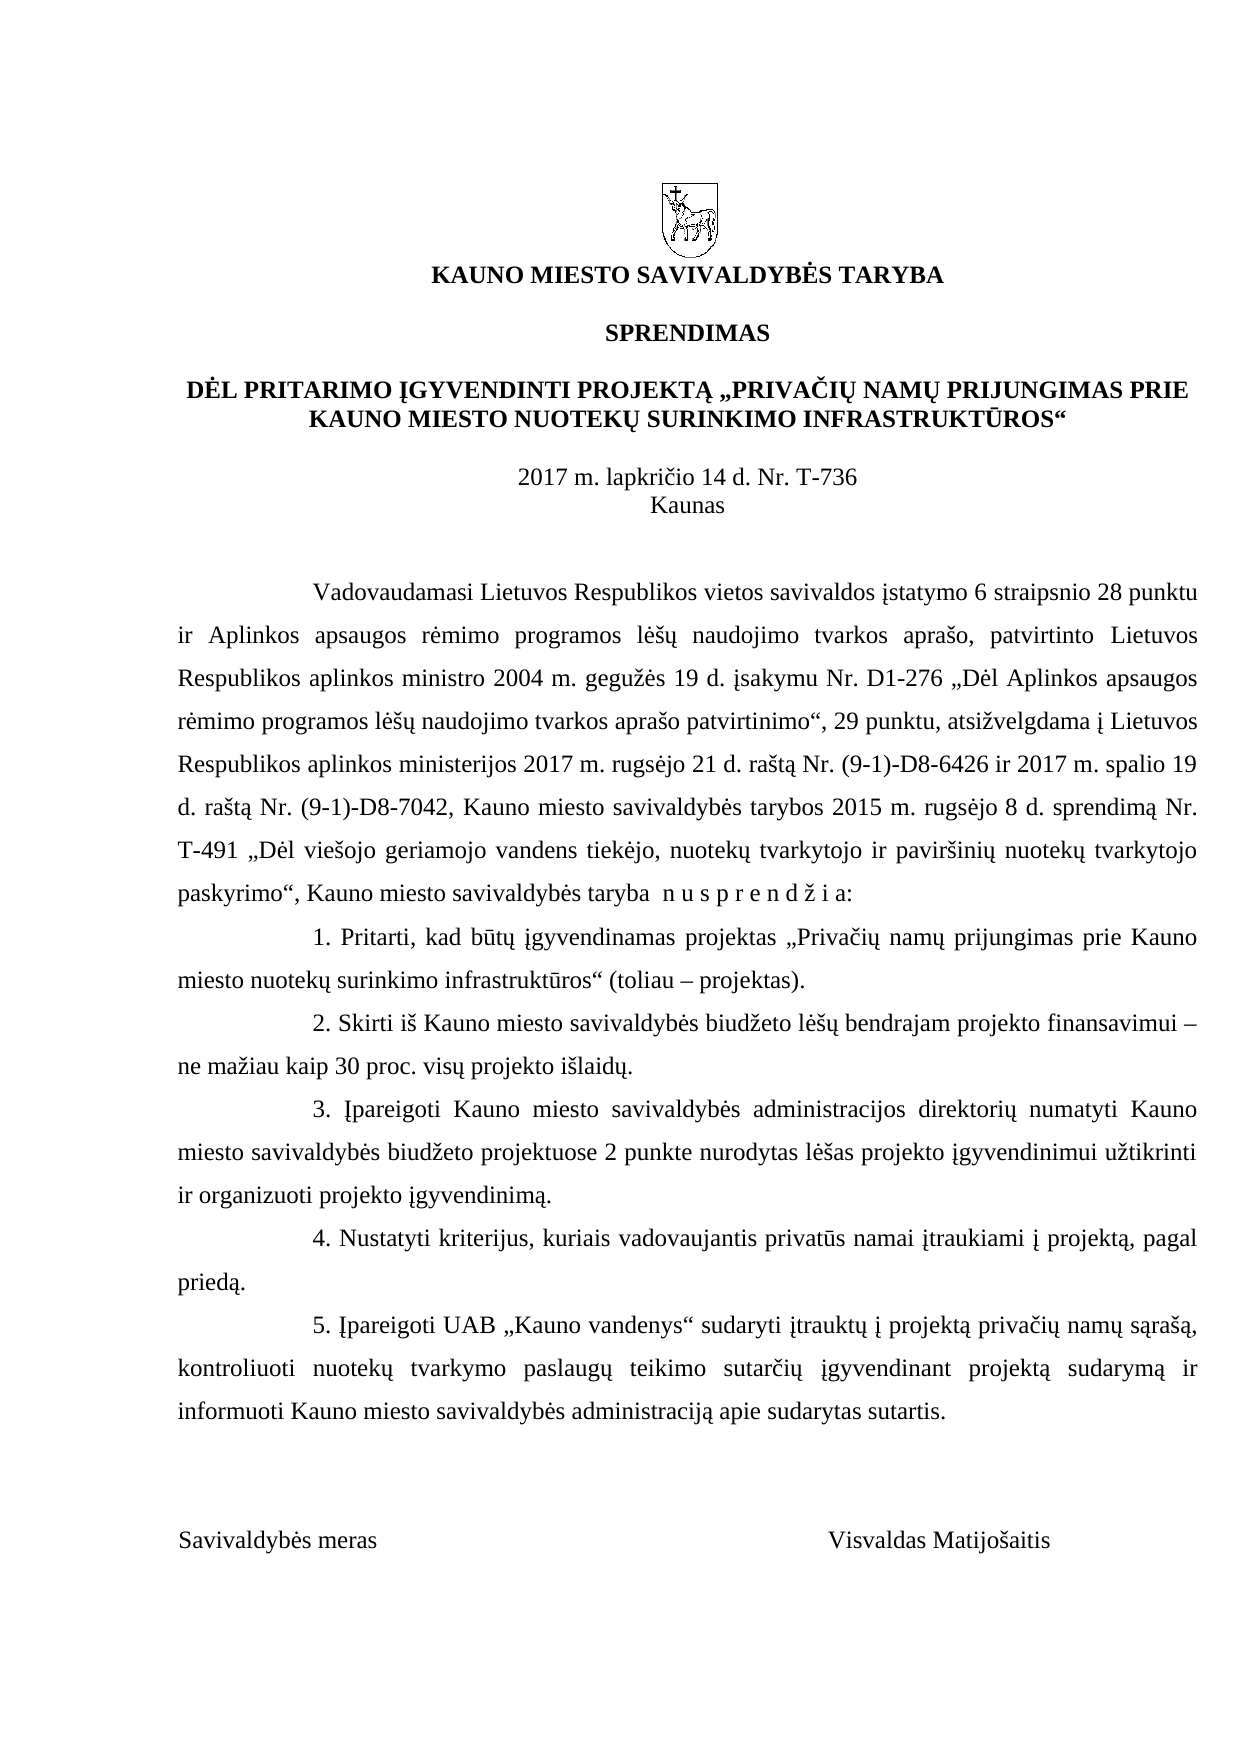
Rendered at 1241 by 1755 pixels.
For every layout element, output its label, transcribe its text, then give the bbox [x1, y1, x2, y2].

text 4. Nustatyti kriterijus, kuriais vadovaujantis privatūs namai įtraukiami į projektą, pagal priedą. [177, 1223, 1198, 1295]
text 2. Skirti iš Kauno miesto savivaldybės biudžeto lėšų bendrajam projekto finansavimui – ne mažiau kaip 30 proc. visų projekto išlaidų. [177, 1008, 1198, 1080]
text 1. Pritarti, kad būtų įgyvendinamas projektas „Privačių namų prijungimas prie Kauno miesto nuotekų surinkimo infrastruktūros“ (toliau – projektas). [177, 922, 1198, 993]
text Savivaldybės meras Visvaldas Matijošaitis [178, 1525, 1198, 1554]
text SPRENDIMAS [177, 318, 1198, 347]
text KAUNO MIESTO SAVIVALDYBĖS TARYBA [177, 260, 1198, 289]
text 2017 m. lapkričio 14 d. Nr. T-736 [177, 462, 1198, 490]
text DĖL PRITARIMO ĮGYVENDINTI PROJEKTĄ „PRIVAČIŲ NAMŲ PRIJUNGIMAS PRIE KAUNO MIESTO NUOTEKŲ SURINKIMO INFRASTRUKTŪROS“ [178, 375, 1198, 433]
text Vadovaudamasi Lietuvos Respublikos vietos savivaldos įstatymo 6 straipsnio 28 punktu ir Aplinkos apsaugos rėmimo programos lėšų naudojimo tvarkos aprašo, patvirtinto Lietuvos Respublikos aplinkos ministro 2004 m. gegužės 19 d. įsakymu Nr. D1-276 „Dėl Aplinkos apsaugos rėmimo programos lėšų naudojimo tvarkos aprašo patvirtinimo“, 29 punktu, atsižvelgdama į Lietuvos Respublikos aplinkos ministerijos 2017 m. rugsėjo 21 d. raštą Nr. (9-1)-D8-6426 ir 2017 m. spalio 19 d. raštą Nr. (9-1)-D8-7042, Kauno miesto savivaldybės tarybos 2015 m. rugsėjo 8 d. sprendimą Nr. T-491 „Dėl viešojo geriamojo vandens tiekėjo, nuotekų tvarkytojo ir paviršinių nuotekų tvarkytojo paskyrimo“, Kauno miesto savivaldybės taryba n u s p r e n d ž i a: [177, 577, 1198, 907]
text Kaunas [177, 490, 1198, 519]
text 3. Įpareigoti Kauno miesto savivaldybės administracijos direktorių numatyti Kauno miesto savivaldybės biudžeto projektuose 2 punkte nurodytas lėšas projekto įgyvendinimui užtikrinti ir organizuoti projekto įgyvendinimą. [177, 1094, 1198, 1209]
text 5. Įpareigoti UAB „Kauno vandenys“ sudaryti įtrauktų į projektą privačių namų sąrašą, kontroliuoti nuotekų tvarkymo paslaugų teikimo sutarčių įgyvendinant projektą sudarymą ir informuoti Kauno miesto savivaldybės administraciją apie sudarytas sutartis. [177, 1310, 1198, 1425]
